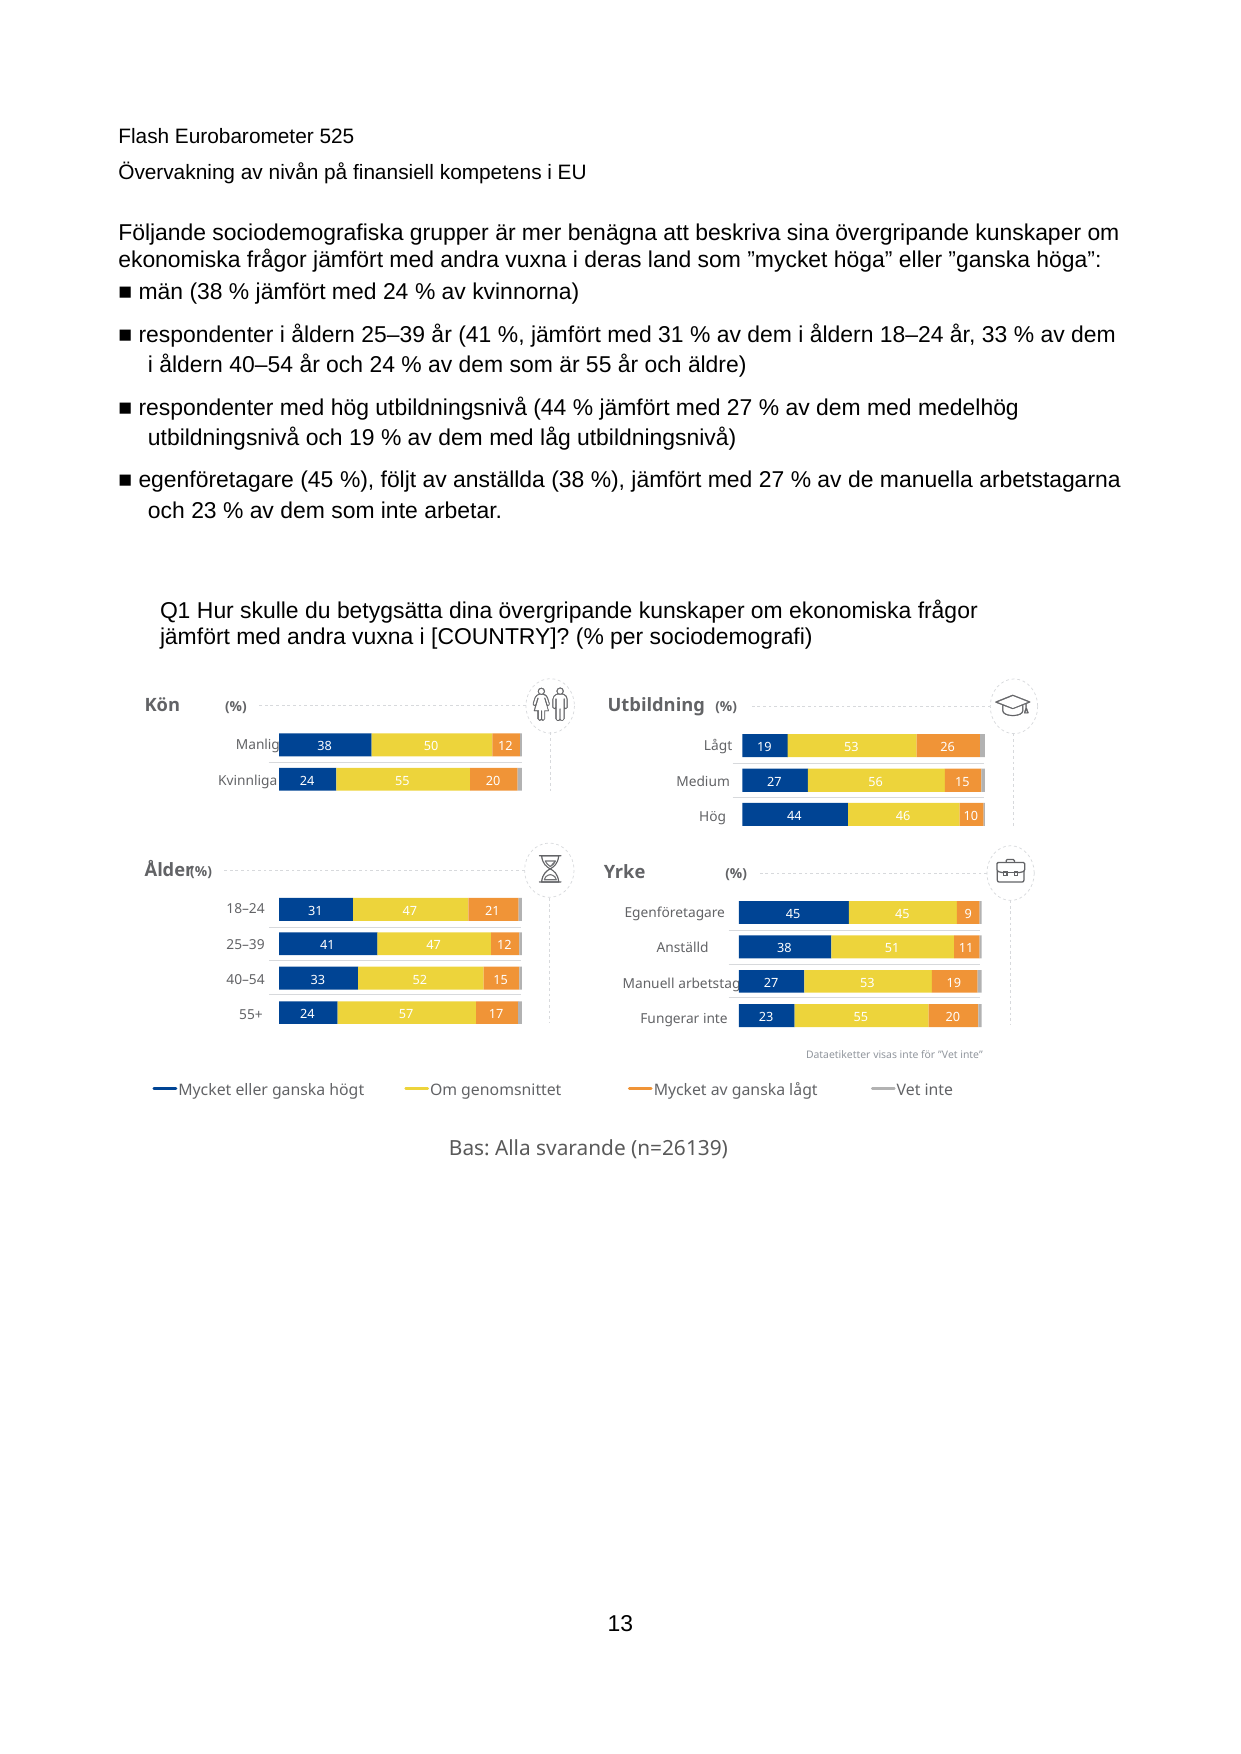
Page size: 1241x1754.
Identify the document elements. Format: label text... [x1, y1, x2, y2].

list ■ respondenter i åldern 25–39 år (41 %, jämfört med 31 % av dem i åldern 18–24 år, 33 % av dem i åldern 40–54 år och 24 % av dem som är 55 år och äldre) [118, 321, 1122, 377]
list ■ egenföretagare (45 %), följt av anställda (38 %), jämfört med 27 % av de manuella arbetstagarna och 23 % av dem som inte arbetar. [118, 466, 1122, 523]
list ■ respondenter med hög utbildningsnivå (44 % jämfört med 27 % av dem med medelhög utbildningsnivå och 19 % av dem med låg utbildningsnivå) [118, 393, 1122, 450]
list ■ män (38 % jämfört med 24 % av kvinnorna) [118, 278, 1122, 304]
text Följande sociodemografiska grupper är mer benägna att beskriva sina övergripande kunskaper om ekonomiska frågor jämfört med andra vuxna i deras land som ”mycket höga” eller ”ganska höga”: [118, 219, 1122, 272]
